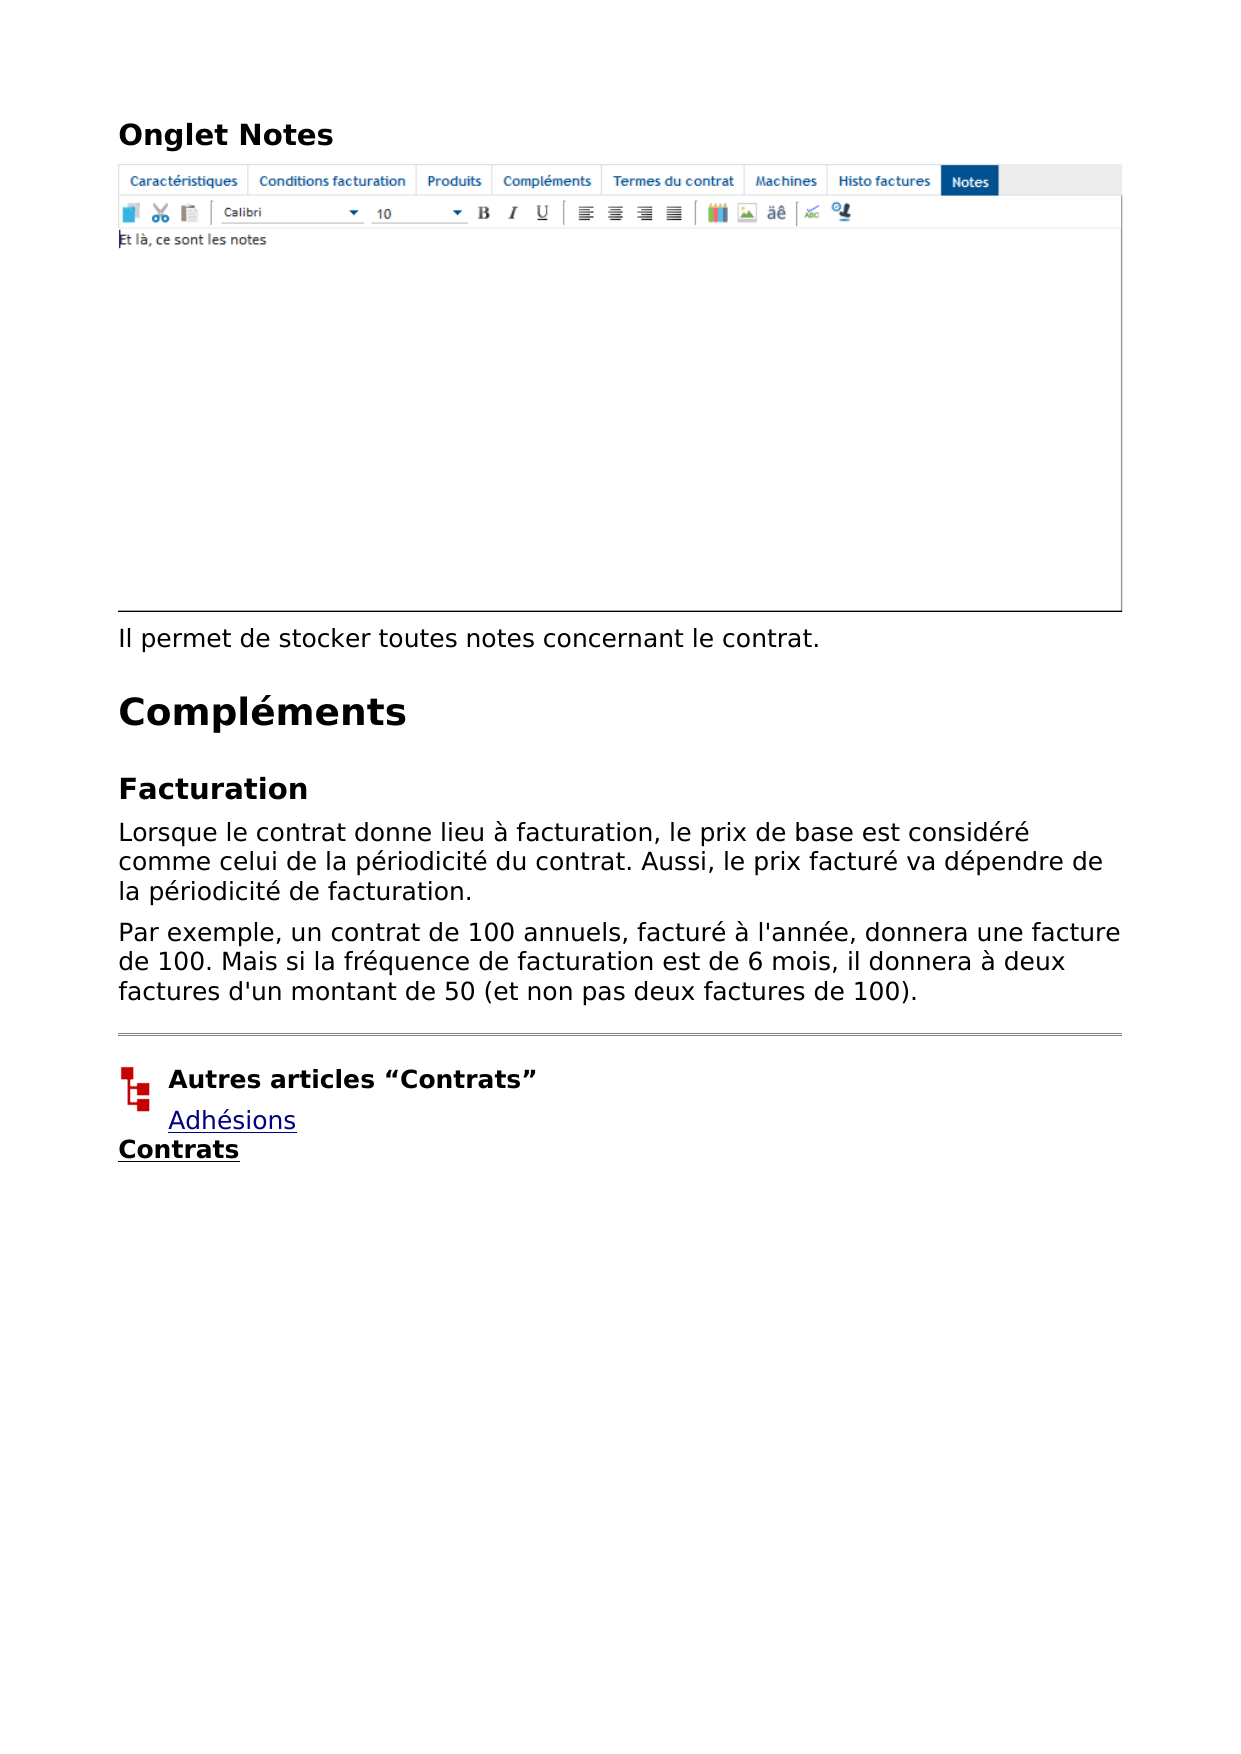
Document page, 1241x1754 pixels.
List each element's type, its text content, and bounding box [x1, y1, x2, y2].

subtitle Onglet Notes [118, 118, 1122, 152]
text Autres articles “Contrats” [169, 1065, 1122, 1094]
subtitle Compléments [118, 691, 1122, 734]
text Adhésions Contrats [118, 1106, 1122, 1194]
subtitle Facturation [118, 772, 1122, 806]
picture [118, 164, 1123, 612]
picture [118, 1064, 169, 1115]
text Par exemple, un contrat de 100 annuels, facturé à l'année, donnera une facture de 100. Mais si la fréquence de facturation est de 6 mois, il donnera à deux factures d'un montant de 50 (et non pas deux factures de 100). [118, 918, 1122, 1006]
text Lorsque le contrat donne lieu à facturation, le prix de base est considéré comme celui de la périodicité du contrat. Aussi, le prix facturé va dépendre de la périodicité de facturation. [118, 818, 1122, 906]
text Il permet de stocker toutes notes concernant le contrat. [118, 624, 1122, 653]
